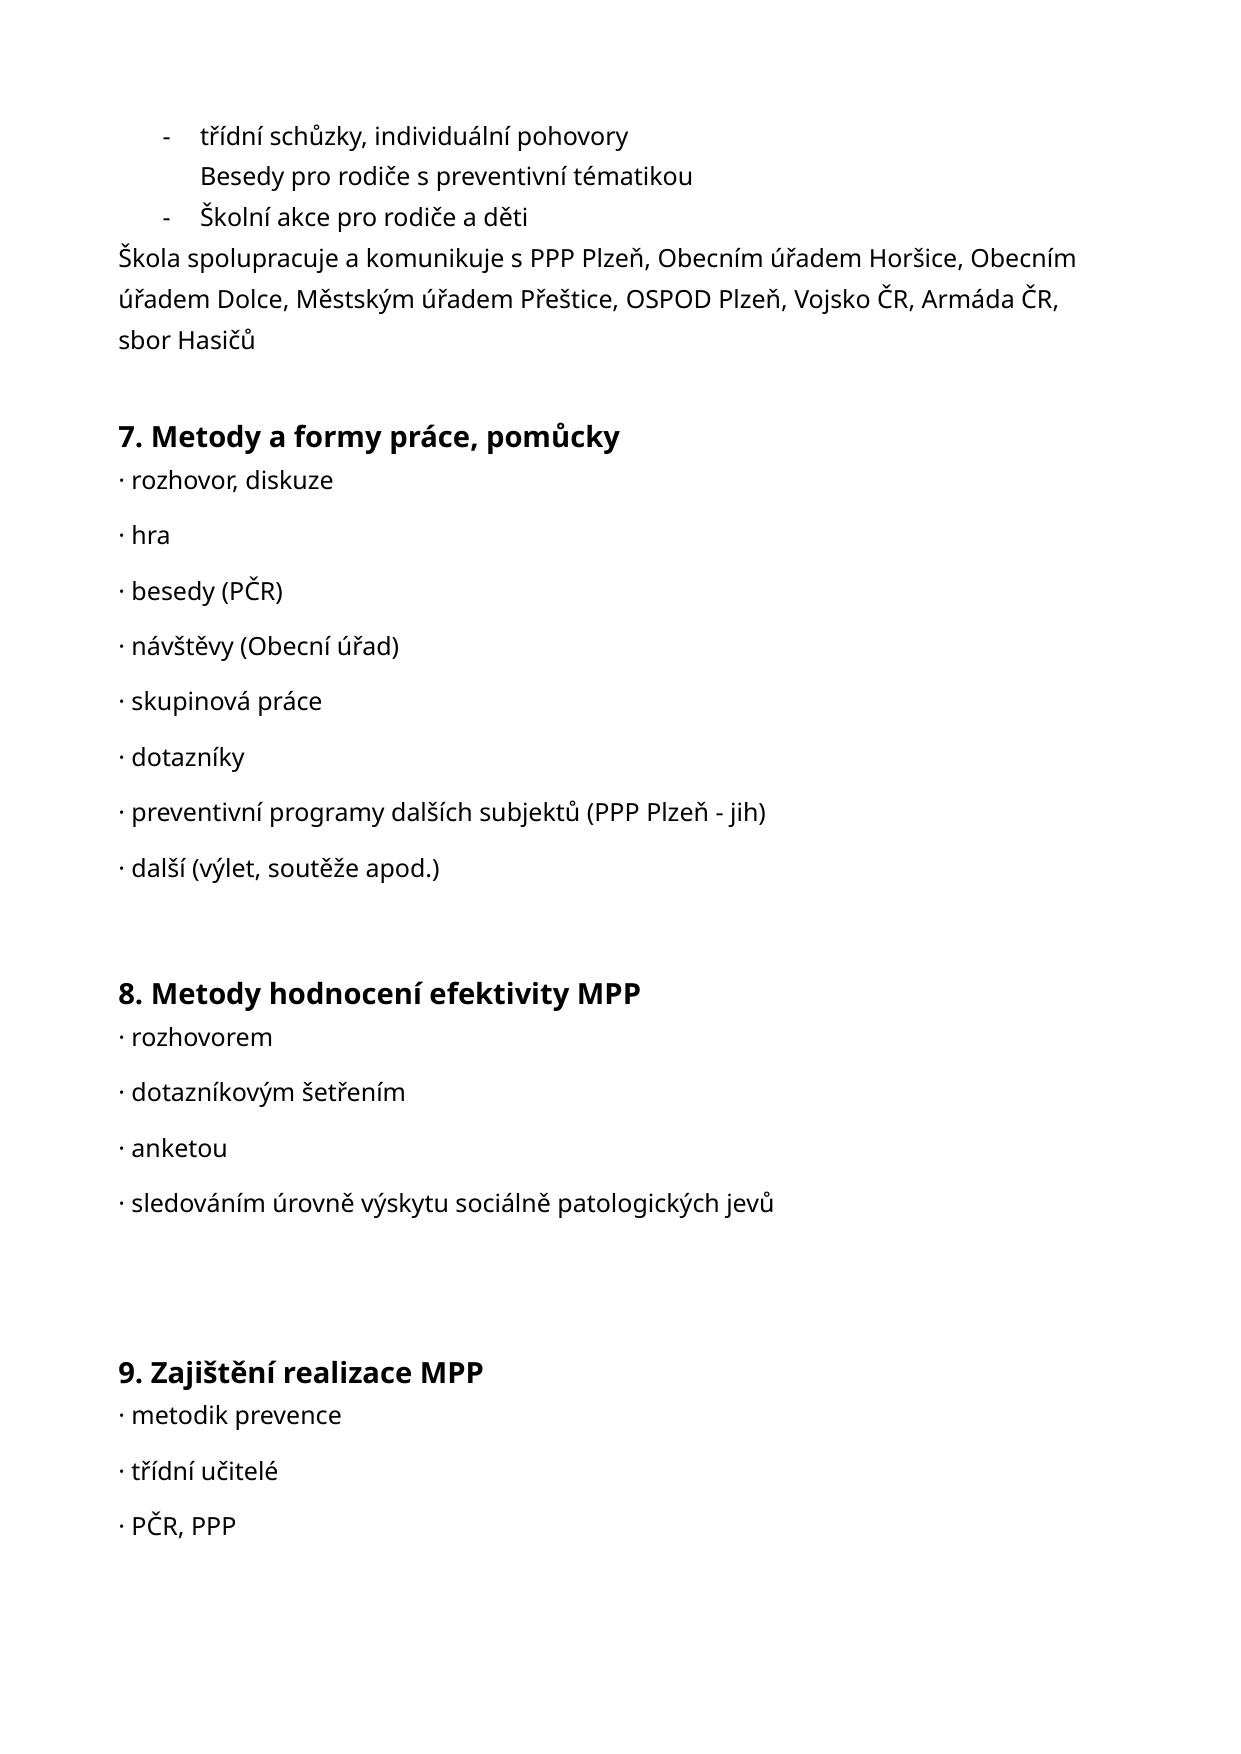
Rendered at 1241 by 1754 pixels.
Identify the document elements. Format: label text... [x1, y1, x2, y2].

text Besedy pro rodiče s preventivní tématikou [200, 159, 1122, 193]
list Školní akce pro rodiče a děti [162, 200, 1122, 234]
subtitle 9. Zajištění realizace MPP [118, 1352, 1122, 1392]
text · rozhovorem [118, 1019, 1122, 1054]
text · dotazníkovým šetřením [118, 1075, 1122, 1109]
text · dotazníky [118, 739, 1122, 773]
text · hra [118, 518, 1122, 552]
text · další (výlet, soutěže apod.) [118, 850, 1122, 884]
text sbor Hasičů [118, 322, 1122, 356]
text · anketou [118, 1130, 1122, 1164]
subtitle 8. Metody hodnocení efektivity MPP [118, 974, 1122, 1013]
text · skupinová práce [118, 684, 1122, 718]
text · rozhovor, diskuze [118, 462, 1122, 496]
text · preventivní programy dalších subjektů (PPP Plzeň - jih) [118, 795, 1122, 829]
text · třídní učitelé [118, 1453, 1122, 1487]
text · besedy (PČR) [118, 573, 1122, 607]
text · návštěvy (Obecní úřad) [118, 629, 1122, 663]
text · sledováním úrovně výskytu sociálně patologických jevů [118, 1186, 1122, 1220]
text · metodik prevence [118, 1398, 1122, 1432]
text Škola spolupracuje a komunikuje s PPP Plzeň, Obecním úřadem Horšice, Obecním úřadem Dolce, Městským úřadem Přeštice, OSPOD Plzeň, Vojsko ČR, Armáda ČR, [118, 241, 1122, 316]
subtitle 7. Metody a formy práce, pomůcky [118, 416, 1122, 456]
text · PČR, PPP [118, 1509, 1122, 1543]
list třídní schůzky, individuální pohovory [162, 118, 1122, 152]
